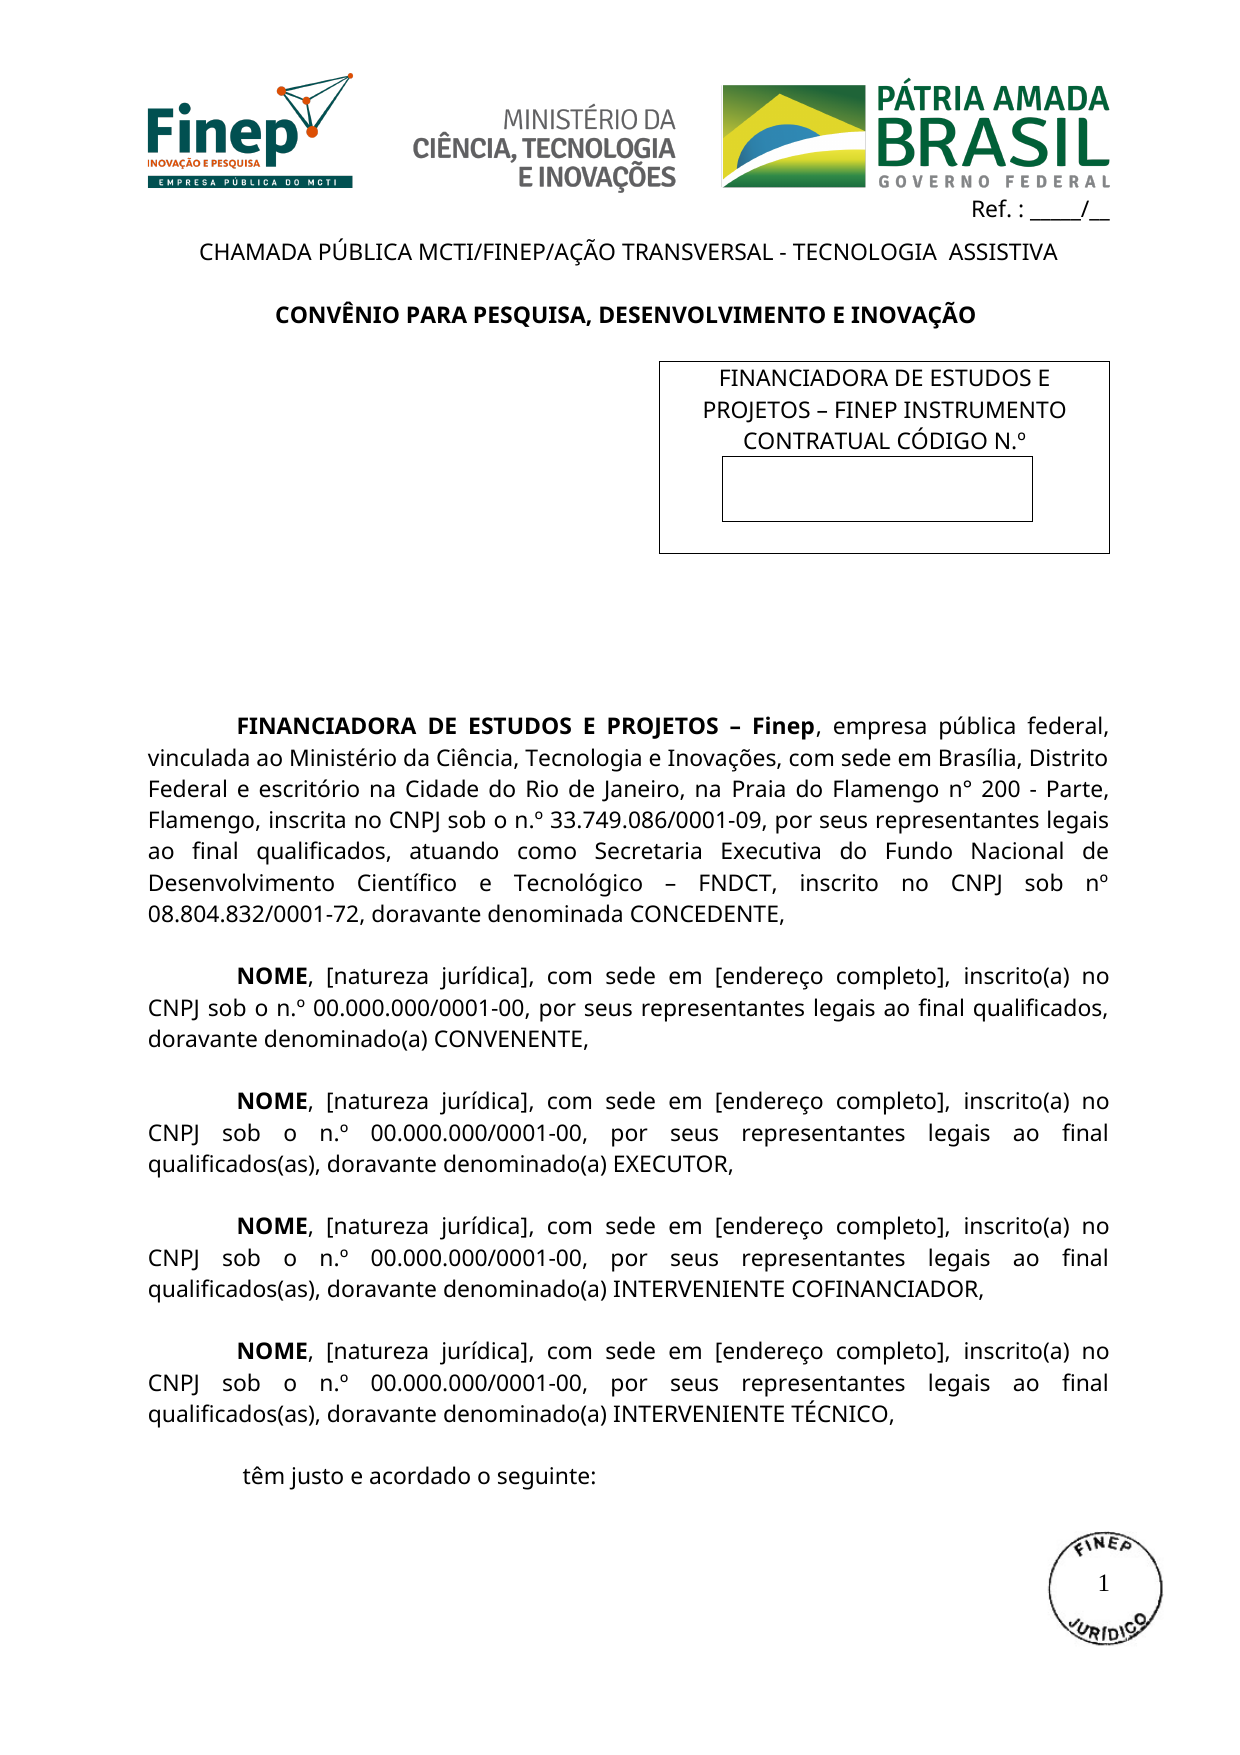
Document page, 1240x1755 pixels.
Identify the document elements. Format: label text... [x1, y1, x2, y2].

subtitle NOME, [natureza jurídica], com sede em [endereço completo], inscrito(a) no CNPJ sob o n.º 00.000.000/0001-00, por seus representantes legais ao final qualificados(as), doravante denominado(a) INTERVENIENTE COFINANCIADOR, [148, 1210, 1110, 1304]
subtitle NOME, [natureza jurídica], com sede em [endereço completo], inscrito(a) no CNPJ sob o n.º 00.000.000/0001-00, por seus representantes legais ao final qualificados(as), doravante denominado(a) INTERVENIENTE TÉCNICO, [148, 1335, 1110, 1429]
table_cell [763, 457, 811, 521]
table_cell [660, 456, 722, 488]
subtitle NOME, [natureza jurídica], com sede em [endereço completo], inscrito(a) no CNPJ sob o n.º 00.000.000/0001-00, por seus representantes legais ao final qualificados(as), doravante denominado(a) EXECUTOR, [148, 1085, 1110, 1179]
subtitle FINANCIADORA DE ESTUDOS E PROJETOS – Finep, empresa pública federal, vinculada ao Ministério da Ciência, Tecnologia e Inovações, com sede em Brasília, Distrito Federal e escritório na Cidade do Rio de Janeiro, na Praia do Flamengo n° 200 - Parte, Flamengo, inscrita no CNPJ sob o n.º 33.749.086/0001-09, por seus representantes legais ao final qualificados, atuando como Secretaria Executiva do Fundo Nacional de Desenvolvimento Científico e Tecnológico – FNDCT, inscrito no CNPJ sob nº 08.804.832/0001-72, doravante denominada CONCEDENTE, [148, 710, 1110, 929]
table_cell [870, 457, 973, 521]
subtitle CONVÊNIO PARA PESQUISA, DESENVOLVIMENTO E INOVAÇÃO [148, 299, 1110, 330]
table_cell [660, 488, 722, 521]
table_header FINANCIADORA DE ESTUDOS E PROJETOS – FINEP INSTRUMENTO CONTRATUAL CÓDIGO N.º [660, 362, 1109, 456]
table_cell [973, 457, 1032, 521]
text têm justo e acordado o seguinte: [148, 1460, 1110, 1491]
text CHAMADA PÚBLICA MCTI/FINEP/AÇÃO TRANSVERSAL - TECNOLOGIA ASSISTIVA [148, 236, 1110, 267]
table_cell [1033, 488, 1109, 521]
table_cell [723, 457, 763, 521]
table_cell [811, 457, 870, 521]
table_cell [1033, 456, 1109, 488]
table_cell [660, 521, 1109, 553]
subtitle NOME, [natureza jurídica], com sede em [endereço completo], inscrito(a) no CNPJ sob o n.º 00.000.000/0001-00, por seus representantes legais ao final qualificados, doravante denominado(a) CONVENENTE, [148, 960, 1110, 1054]
